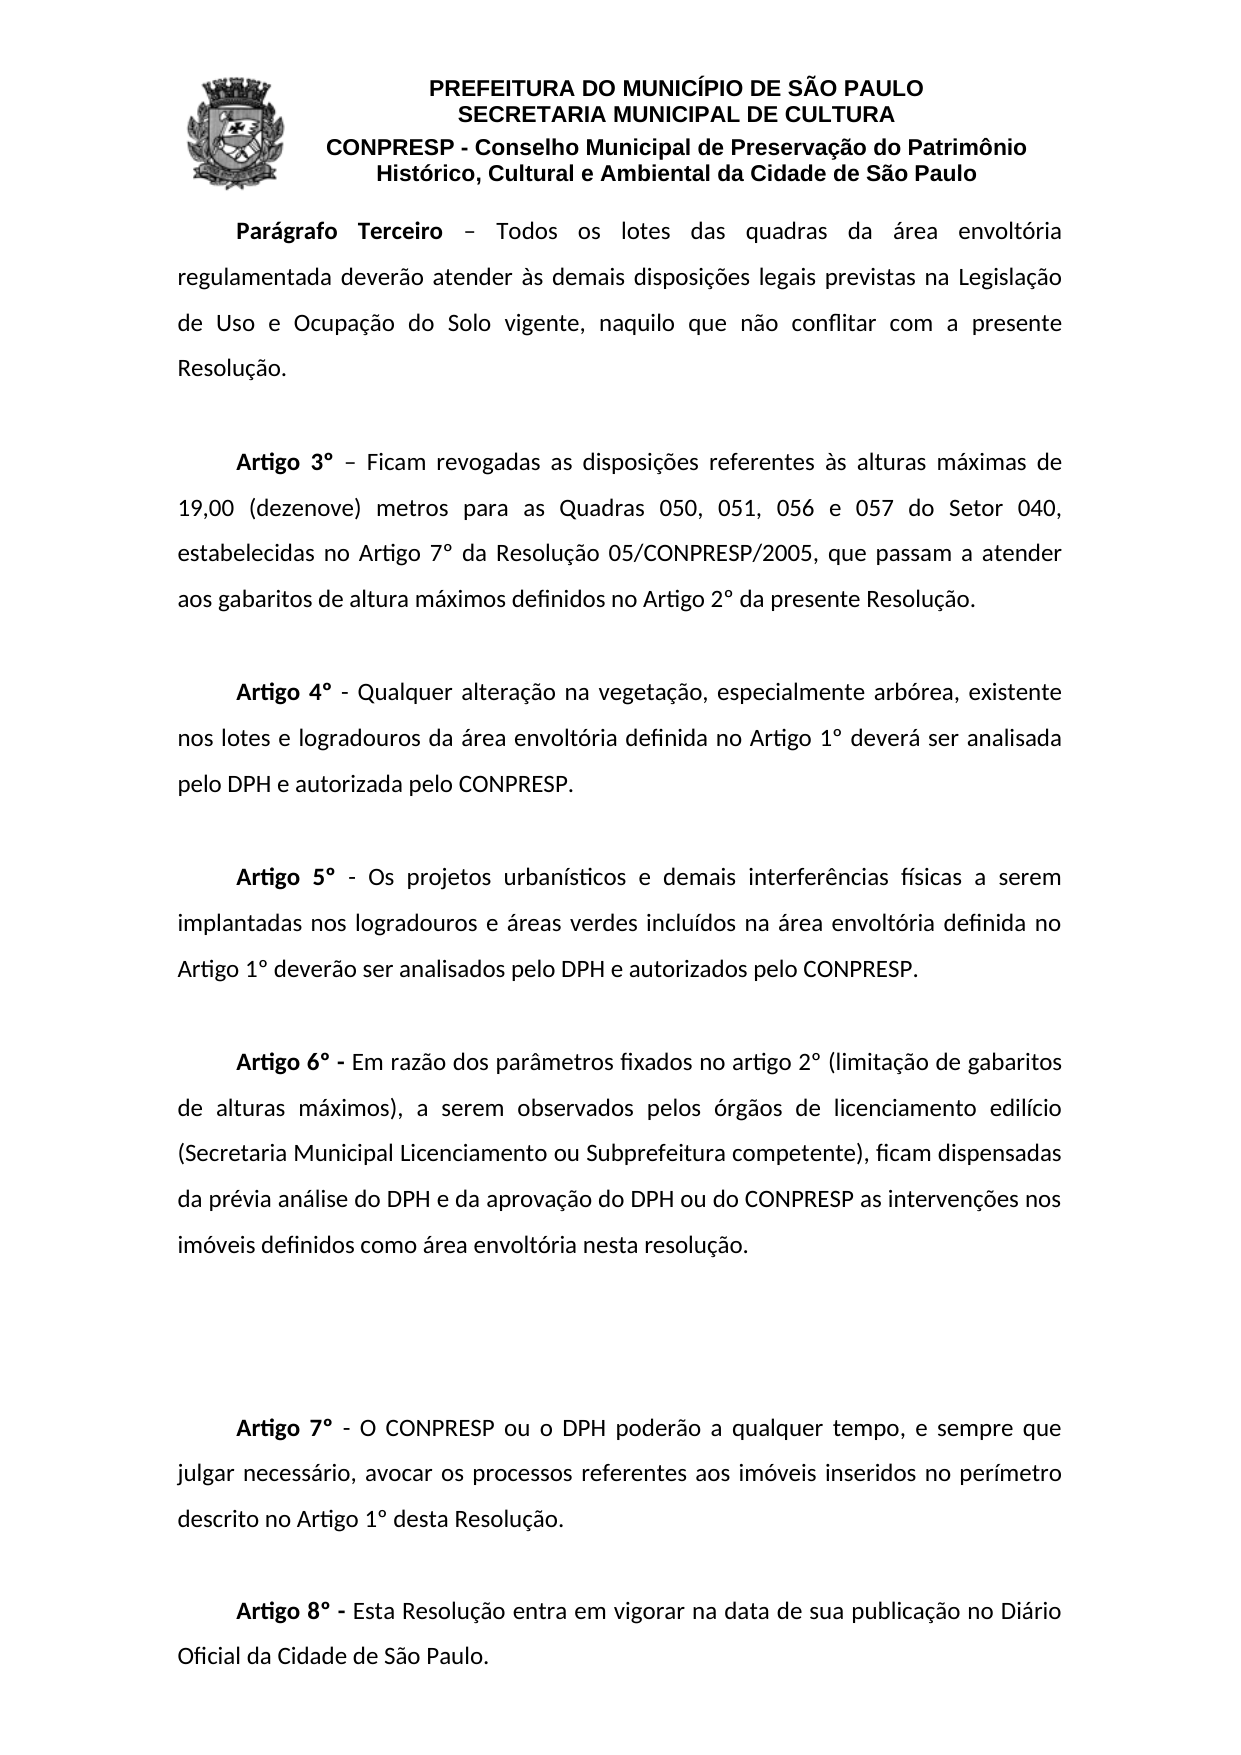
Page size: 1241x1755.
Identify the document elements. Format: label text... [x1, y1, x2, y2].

text Artigo 8º - Esta Resolução entra em vigorar na data de sua publicação no Diário Oficial da Cidade de São Paulo. [177, 1595, 1063, 1671]
text Artigo 3º – Ficam revogadas as disposições referentes às alturas máximas de 19,00 (dezenove) metros para as Quadras 050, 051, 056 e 057 do Setor 040, estabelecidas no Artigo 7º da Resolução 05/CONPRESP/2005, que passam a atender aos gabaritos de altura máximos definidos no Artigo 2º da presente Resolução. [177, 446, 1063, 614]
text Artigo 7º - O CONPRESP ou o DPH poderão a qualquer tempo, e sempre que julgar necessário, avocar os processos referentes aos imóveis inseridos no perímetro descrito no Artigo 1º desta Resolução. [177, 1412, 1063, 1534]
text Parágrafo Terceiro – Todos os lotes das quadras da área envoltória regulamentada deverão atender às demais disposições legais previstas na Legislação de Uso e Ocupação do Solo vigente, naquilo que não conflitar com a presente Resolução. [177, 215, 1063, 383]
text Artigo 6º - Em razão dos parâmetros fixados no artigo 2º (limitação de gabaritos de alturas máximos), a serem observados pelos órgãos de licenciamento edilício (Secretaria Municipal Licenciamento ou Subprefeitura competente), ficam dispensadas da prévia análise do DPH e da aprovação do DPH ou do CONPRESP as intervenções nos imóveis definidos como área envoltória nesta resolução. [177, 1046, 1063, 1259]
text Artigo 4º - Qualquer alteração na vegetação, especialmente arbórea, existente nos lotes e logradouros da área envoltória definida no Artigo 1º deverá ser analisada pelo DPH e autorizada pelo CONPRESP. [177, 676, 1063, 798]
text Artigo 5º - Os projetos urbanísticos e demais interferências físicas a serem implantadas nos logradouros e áreas verdes incluídos na área envoltória definida no Artigo 1º deverão ser analisados pelo DPH e autorizados pelo CONPRESP. [177, 861, 1063, 983]
